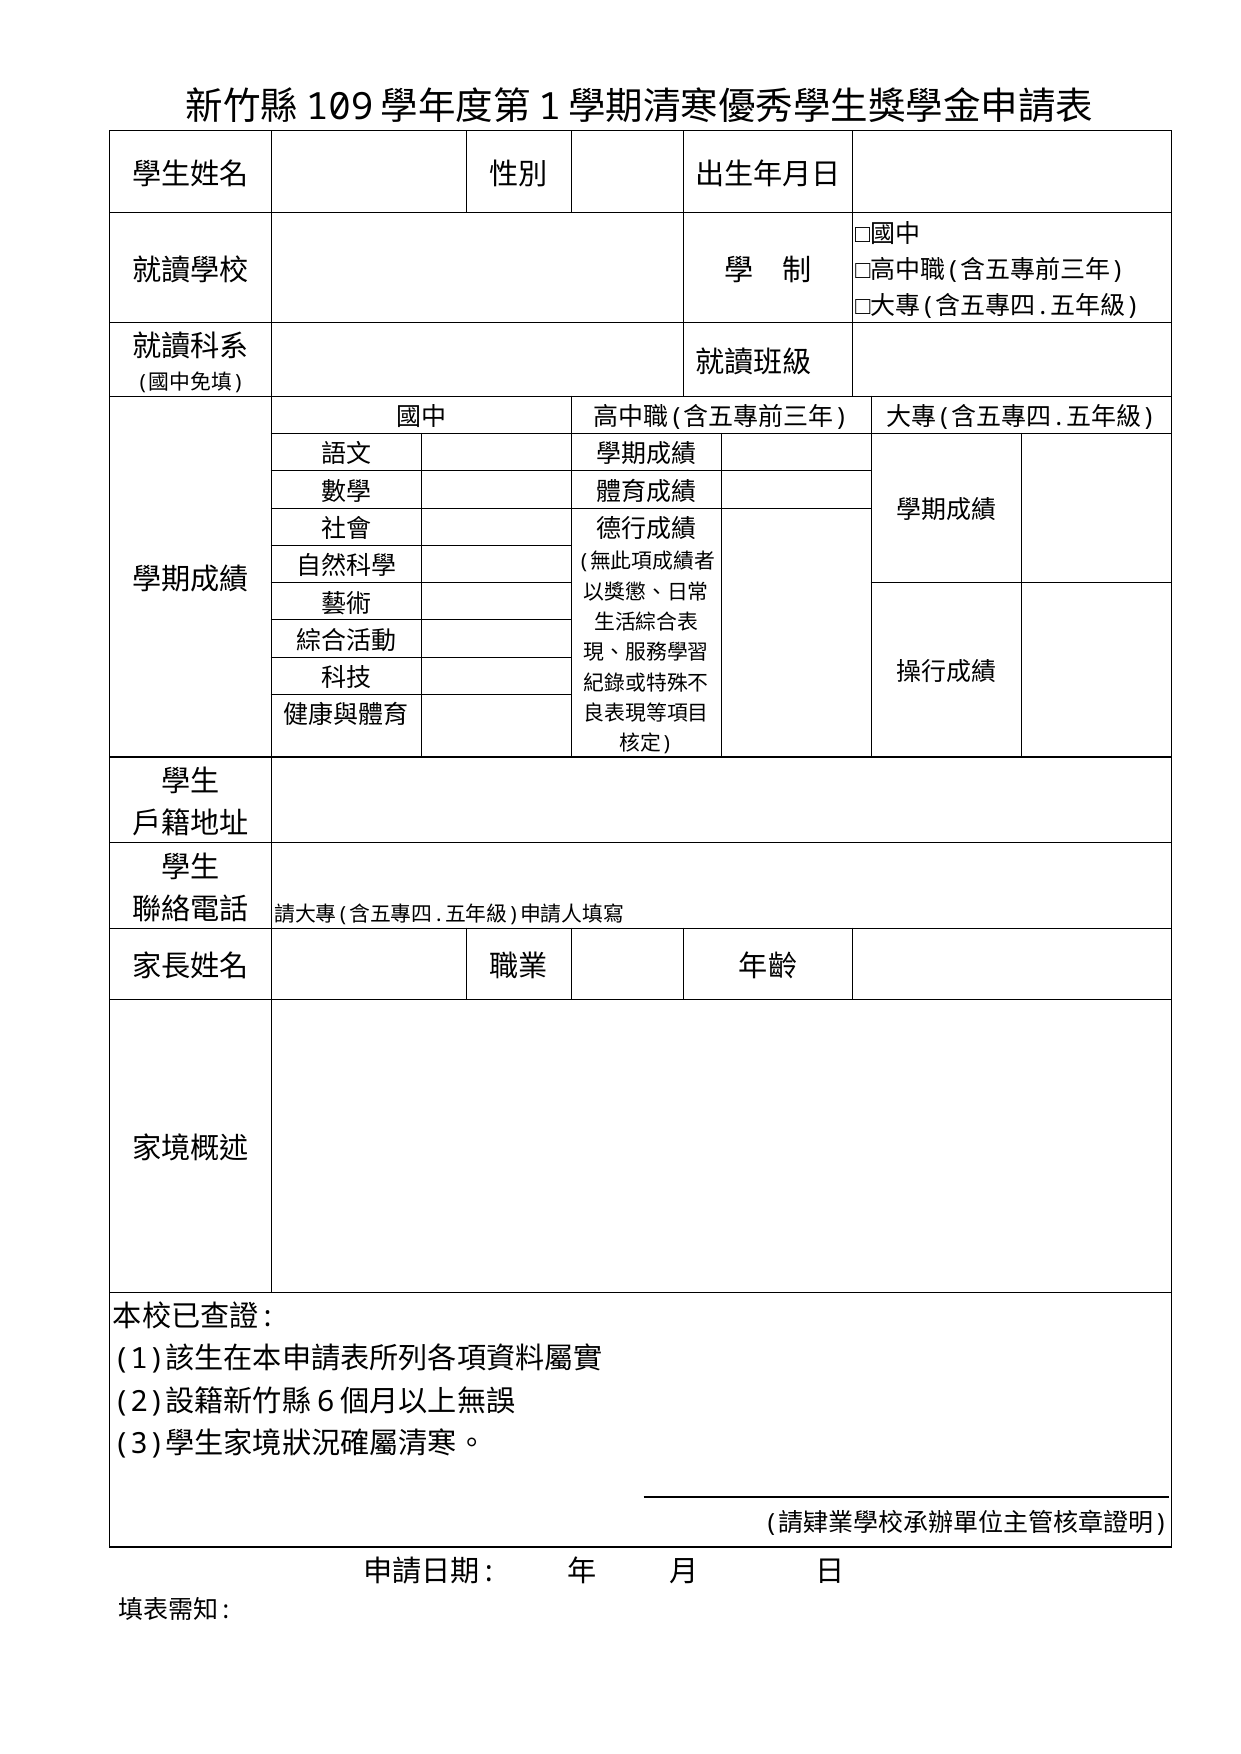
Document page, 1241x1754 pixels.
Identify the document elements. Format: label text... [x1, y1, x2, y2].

table_cell 就讀學校 [110, 213, 271, 322]
table_cell [272, 1000, 1171, 1292]
table_cell [422, 434, 571, 470]
table_cell 家境概述 [110, 1000, 271, 1292]
table_cell [422, 658, 571, 694]
table_cell [272, 323, 683, 396]
table_header [272, 131, 466, 212]
table_cell 數學 [272, 471, 421, 507]
table_cell 社會 [272, 509, 421, 545]
table_cell 家長姓名 [110, 929, 271, 999]
table_cell [722, 434, 871, 470]
table_cell 語文 [272, 434, 421, 470]
table_cell 自然科學 [272, 546, 421, 582]
table_cell 學生 聯絡電話 [110, 843, 271, 928]
table_cell [572, 929, 683, 999]
table_cell 就讀班級 [684, 323, 852, 396]
table_cell [722, 471, 871, 507]
table_cell 學期成績 [572, 434, 721, 470]
text 新竹縣109學年度第1學期清寒優秀學生獎學金申請表 [118, 76, 1122, 130]
table_cell [722, 509, 871, 756]
table_cell 學期成績 [872, 434, 1021, 582]
table_cell 學 制 [684, 213, 852, 322]
table_cell 就讀科系 (國中免填) [110, 323, 271, 396]
text 申請日期: 年 月 日 [118, 1548, 1122, 1590]
table_cell 學期成績 [110, 397, 271, 756]
table_cell [422, 695, 571, 756]
table_cell [853, 323, 1171, 396]
table_header [853, 131, 1171, 212]
table_cell [272, 758, 1171, 842]
table_cell [422, 471, 571, 507]
text 填表需知: [118, 1590, 1122, 1626]
table_cell 操行成績 [872, 583, 1021, 756]
table_cell [422, 509, 571, 545]
table_cell [1022, 434, 1171, 582]
table_cell 學生 戶籍地址 [110, 758, 271, 842]
table_cell [422, 583, 571, 619]
table_cell 健康與體育 [272, 695, 421, 756]
table_cell 請大專(含五專四.五年級)申請人填寫 [272, 843, 1171, 928]
table_cell [422, 620, 571, 657]
table_header 出生年月日 [684, 131, 852, 212]
table_cell [272, 213, 683, 322]
table_cell 國中 [272, 397, 571, 433]
table_cell 大專(含五專四.五年級) [872, 397, 1171, 433]
table_header 性別 [467, 131, 571, 212]
table_header [572, 131, 683, 212]
table_cell [1022, 583, 1171, 756]
table_header 學生姓名 [110, 131, 271, 212]
table_cell 職業 [467, 929, 571, 999]
table_cell 綜合活動 [272, 620, 421, 657]
table_cell 德行成績 (無此項成績者以獎懲、日常生活綜合表現、服務學習紀錄或特殊不良表現等項目核定) [572, 509, 721, 756]
table_cell 藝術 [272, 583, 421, 619]
table_cell 本校已查證: (1)該生在本申請表所列各項資料屬實 (2)設籍新竹縣6個月以上無誤 (3)學生家境狀況確屬清寒。 (請肄業學校承辦單位主管核章證明) [110, 1293, 1171, 1546]
table_cell 高中職(含五專前三年) [572, 397, 871, 433]
table_cell [422, 546, 571, 582]
table_cell [853, 929, 1171, 999]
table_cell 體育成績 [572, 471, 721, 507]
table_cell 年齡 [684, 929, 852, 999]
table_cell 科技 [272, 658, 421, 694]
table_cell [272, 929, 466, 999]
table_cell □國中 □高中職(含五專前三年) □大專(含五專四.五年級) [853, 213, 1171, 322]
